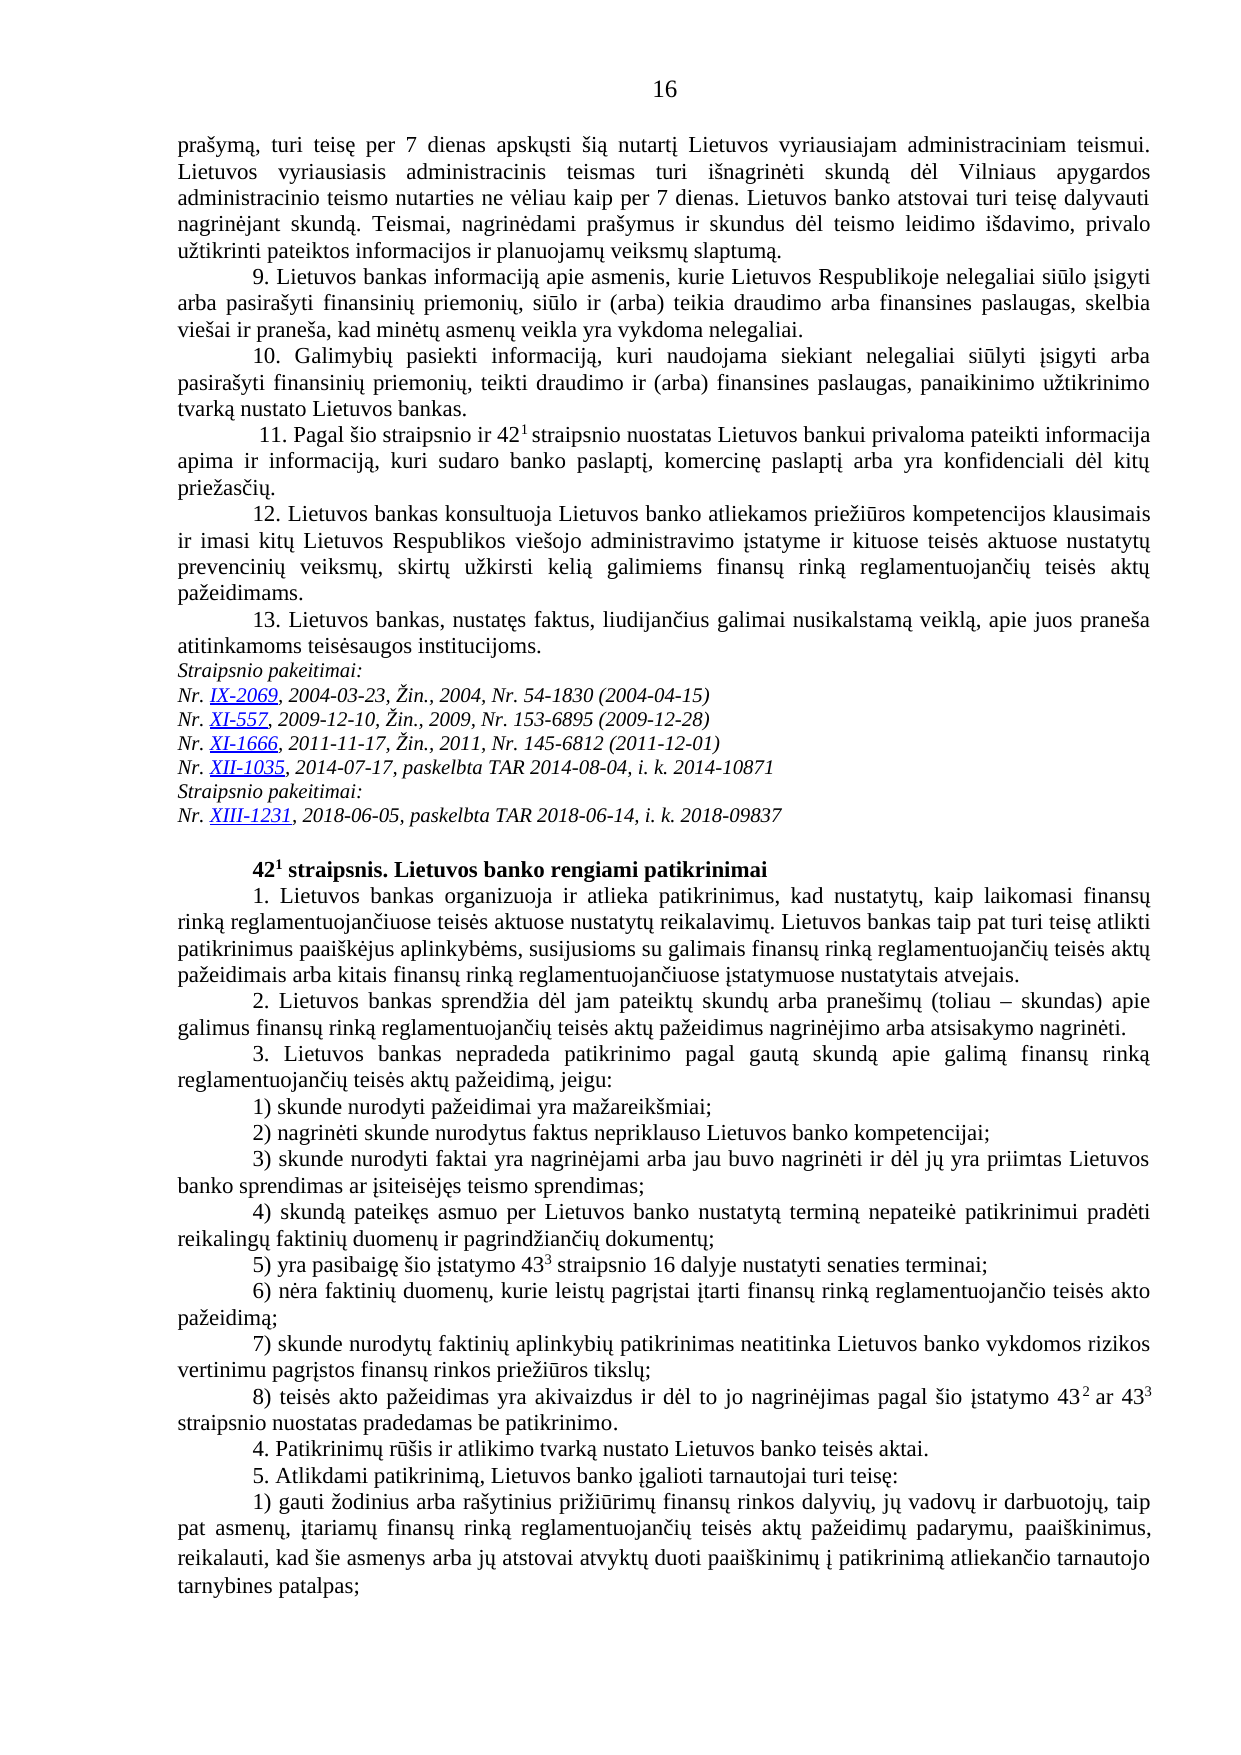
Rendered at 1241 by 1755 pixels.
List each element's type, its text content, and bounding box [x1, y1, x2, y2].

text 5) yra pasibaigę šio įstatymo 433 straipsnio 16 dalyje nustatyti senaties terminai; [177, 1251, 1152, 1277]
text 8) teisės akto pažeidimas yra akivaizdus ir dėl to jo nagrinėjimas pagal šio įstatymo 432 ar 433 straipsnio nuostatas pradedamas be patikrinimo. [177, 1383, 1152, 1435]
text Nr. XII-1035, 2014-07-17, paskelbta TAR 2014-08-04, i. k. 2014-10871 [177, 755, 1152, 779]
text 2) nagrinėti skunde nurodytus faktus nepriklauso Lietuvos banko kompetencijai; [177, 1119, 1152, 1146]
text 3. Lietuvos bankas nepradeda patikrinimo pagal gautą skundą apie galimą finansų rinką reglamentuojančių teisės aktų pažeidimą, jeigu: [177, 1040, 1152, 1093]
text Nr. IX-2069, 2004-03-23, Žin., 2004, Nr. 54-1830 (2004-04-15) [177, 682, 1152, 707]
text 13. Lietuvos bankas, nustatęs faktus, liudijančius galimai nusikalstamą veiklą, apie juos praneša atitinkamoms teisėsaugos institucijoms. [177, 606, 1152, 658]
text Nr. XI-1666, 2011-11-17, Žin., 2011, Nr. 145-6812 (2011-12-01) [177, 731, 1152, 755]
text 11. Pagal šio straipsnio ir 421 straipsnio nuostatas Lietuvos bankui privaloma pateikti informacija apima ir informaciją, kuri sudaro banko paslaptį, komercinę paslaptį arba yra konfidenciali dėl kitų priežasčių. [177, 421, 1152, 500]
text Straipsnio pakeitimai: [177, 658, 1152, 682]
text 12. Lietuvos bankas konsultuoja Lietuvos banko atliekamos priežiūros kompetencijos klausimais ir imasi kitų Lietuvos Respublikos viešojo administravimo įstatyme ir kituose teisės aktuose nustatytų prevencinių veiksmų, skirtų užkirsti kelią galimiems finansų rinką reglamentuojančių teisės aktų pažeidimams. [177, 500, 1152, 606]
text Nr. XI-557, 2009-12-10, Žin., 2009, Nr. 153-6895 (2009-12-28) [177, 707, 1152, 731]
text prašymą, turi teisę per 7 dienas apskųsti šią nutartį Lietuvos vyriausiajam administraciniam teismui. Lietuvos vyriausiasis administracinis teismas turi išnagrinėti skundą dėl Vilniaus apygardos administracinio teismo nutarties ne vėliau kaip per 7 dienas. Lietuvos banko atstovai turi teisę dalyvauti nagrinėjant skundą. Teismai, nagrinėdami prašymus ir skundus dėl teismo leidimo išdavimo, privalo užtikrinti pateiktos informacijos ir planuojamų veiksmų slaptumą. [177, 131, 1152, 263]
text 4. Patikrinimų rūšis ir atlikimo tvarką nustato Lietuvos banko teisės aktai. [177, 1435, 1152, 1462]
text 5. Atlikdami patikrinimą, Lietuvos banko įgalioti tarnautojai turi teisę: [177, 1462, 1152, 1488]
text 3) skunde nurodyti faktai yra nagrinėjami arba jau buvo nagrinėti ir dėl jų yra priimtas Lietuvos banko sprendimas ar įsiteisėjęs teismo sprendimas; [177, 1146, 1152, 1198]
text Straipsnio pakeitimai: [177, 779, 1152, 803]
text 4) skundą pateikęs asmuo per Lietuvos banko nustatytą terminą nepateikė patikrinimui pradėti reikalingų faktinių duomenų ir pagrindžiančių dokumentų; [177, 1198, 1152, 1251]
text 1. Lietuvos bankas organizuoja ir atlieka patikrinimus, kad nustatytų, kaip laikomasi finansų rinką reglamentuojančiuose teisės aktuose nustatytų reikalavimų. Lietuvos bankas taip pat turi teisę atlikti patikrinimus paaiškėjus aplinkybėms, susijusioms su galimais finansų rinką reglamentuojančių teisės aktų pažeidimais arba kitais finansų rinką reglamentuojančiuose įstatymuose nustatytais atvejais. [177, 882, 1152, 987]
text 2. Lietuvos bankas sprendžia dėl jam pateiktų skundų arba pranešimų (toliau – skundas) apie galimus finansų rinką reglamentuojančių teisės aktų pažeidimus nagrinėjimo arba atsisakymo nagrinėti. [177, 987, 1152, 1040]
text 7) skunde nurodytų faktinių aplinkybių patikrinimas neatitinka Lietuvos banko vykdomos rizikos vertinimu pagrįstos finansų rinkos priežiūros tikslų; [177, 1330, 1152, 1383]
text Nr. XIII-1231, 2018-06-05, paskelbta TAR 2018-06-14, i. k. 2018-09837 [177, 803, 1152, 827]
text 1) gauti žodinius arba rašytinius prižiūrimų finansų rinkos dalyvių, jų vadovų ir darbuotojų, taip pat asmenų, įtariamų finansų rinką reglamentuojančių teisės aktų pažeidimų padarymu, paaiškinimus, reikalauti, kad šie asmenys arba jų atstovai atvyktų duoti paaiškinimų į patikrinimą atliekančio tarnautojo tarnybines patalpas; [177, 1488, 1152, 1598]
text 9. Lietuvos bankas informaciją apie asmenis, kurie Lietuvos Respublikoje nelegaliai siūlo įsigyti arba pasirašyti finansinių priemonių, siūlo ir (arba) teikia draudimo arba finansines paslaugas, skelbia viešai ir praneša, kad minėtų asmenų veikla yra vykdoma nelegaliai. [177, 263, 1152, 342]
text 10. Galimybių pasiekti informaciją, kuri naudojama siekiant nelegaliai siūlyti įsigyti arba pasirašyti finansinių priemonių, teikti draudimo ir (arba) finansines paslaugas, panaikinimo užtikrinimo tvarką nustato Lietuvos bankas. [177, 342, 1152, 421]
text 6) nėra faktinių duomenų, kurie leistų pagrįstai įtarti finansų rinką reglamentuojančio teisės akto pažeidimą; [177, 1277, 1152, 1330]
text 421 straipsnis. Lietuvos banko rengiami patikrinimai [177, 856, 1152, 882]
text 1) skunde nurodyti pažeidimai yra mažareikšmiai; [177, 1093, 1152, 1119]
